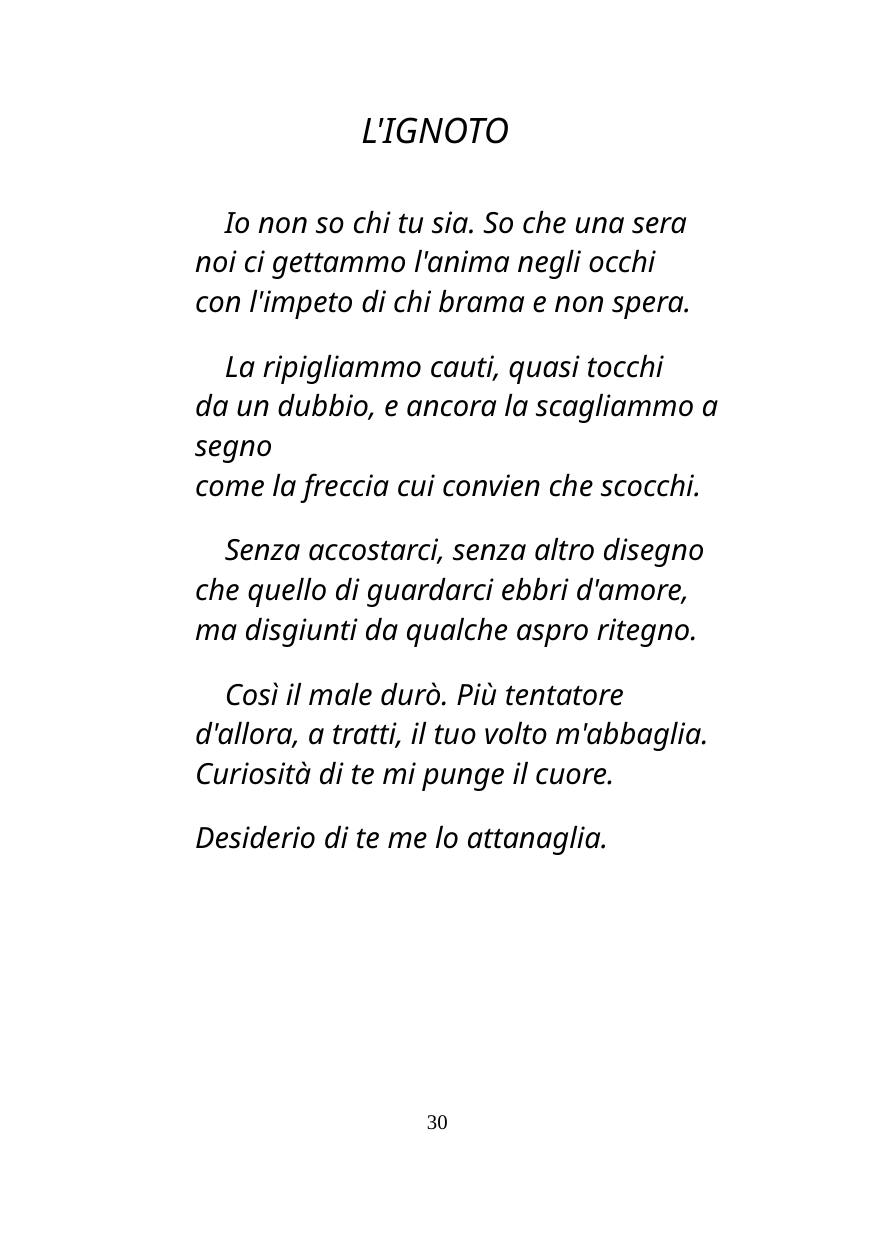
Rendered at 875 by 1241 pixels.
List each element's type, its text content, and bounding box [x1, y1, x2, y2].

text Desiderio di te me lo attanaglia. [195, 818, 768, 857]
subtitle L'IGNOTO [106, 106, 768, 154]
text Senza accostarci, senza altro disegno che quello di guardarci ebbri d'amore, ma disgiunti da qualche aspro ritegno. [195, 530, 768, 649]
text Io non so chi tu sia. So che una sera noi ci gettammo l'anima negli occhi con l'impeto di chi brama e non spera. [195, 202, 768, 321]
text Così il male durò. Più tentatore d'allora, a tratti, il tuo volto m'abbaglia. Curiosità di te mi punge il cuore. [195, 674, 768, 793]
text La ripigliammo cauti, quasi tocchi da un dubbio, e ancora la scagliammo a segno come la freccia cui convien che scocchi. [195, 346, 768, 505]
